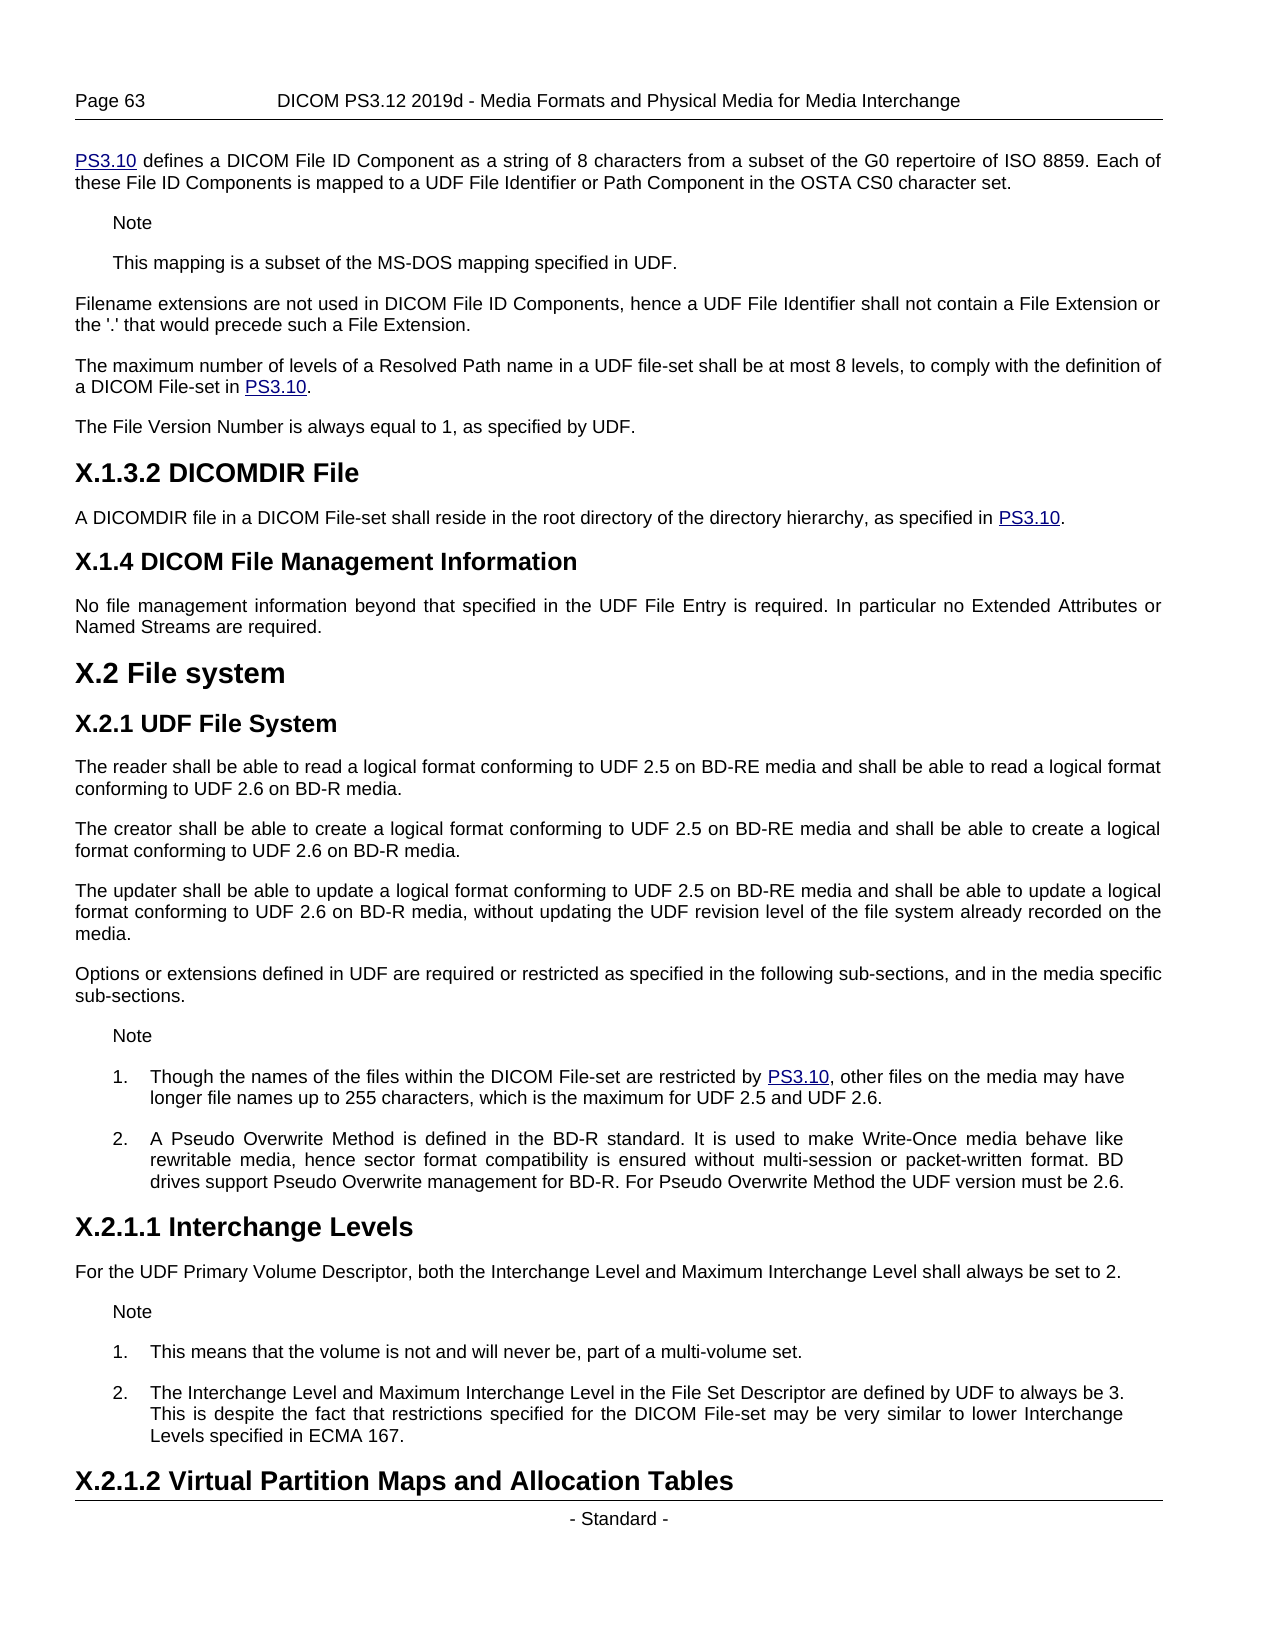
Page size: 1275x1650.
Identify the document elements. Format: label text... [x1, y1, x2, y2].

text 1. This means that the volume is not and will never be, part of a multi-volume set. [112, 1341, 1125, 1363]
text Note [112, 1025, 1125, 1047]
text The updater shall be able to update a logical format conforming to UDF 2.5 on BD-RE media and shall be able to update a logical format conforming to UDF 2.6 on BD-R media, without updating the UDF revision level of the file system already recorded on the media. [75, 880, 1162, 944]
text 2. The Interchange Level and Maximum Interchange Level in the File Set Descriptor are defined by UDF to always be 3. This is despite the fact that restrictions specified for the DICOM File-set may be very similar to lower Interchange Levels specified in ECMA 167. [112, 1382, 1125, 1446]
text X.2.1.2 Virtual Partition Maps and Allocation Tables [75, 1465, 1162, 1496]
text X.2 File system [75, 656, 1162, 690]
text The maximum number of levels of a Resolved Path name in a UDF file-set shall be at most 8 levels, to comply with the definition of a DICOM File-set in PS3.10. [75, 354, 1162, 397]
text 2. A Pseudo Overwrite Method is defined in the BD-R standard. It is used to make Write-Once media behave like rewritable media, hence sector format compatibility is ensured without multi-session or packet-written format. BD drives support Pseudo Overwrite management for BD-R. For Pseudo Overwrite Method the UDF version must be 2.6. [112, 1127, 1125, 1192]
text For the UDF Primary Volume Descriptor, both the Interchange Level and Maximum Interchange Level shall always be set to 2. [75, 1261, 1162, 1282]
text No file management information beyond that specified in the UDF File Entry is required. In particular no Extended Attributes or Named Streams are required. [75, 594, 1162, 637]
text Options or extensions defined in UDF are required or restricted as specified in the following sub-sections, and in the media specific sub-sections. [75, 963, 1162, 1006]
text X.1.4 DICOM File Management Information [75, 547, 1162, 576]
text Note [112, 1301, 1125, 1323]
text A DICOMDIR file in a DICOM File-set shall reside in the root directory of the directory hierarchy, as specified in PS3.10. [75, 507, 1162, 528]
text X.2.1.1 Interchange Levels [75, 1211, 1162, 1242]
text 1. Though the names of the files within the DICOM File-set are restricted by PS3.10, other files on the media may have longer file names up to 255 characters, which is the maximum for UDF 2.5 and UDF 2.6. [112, 1065, 1125, 1108]
text Note [112, 212, 1125, 233]
text The creator shall be able to create a logical format conforming to UDF 2.5 on BD-RE media and shall be able to create a logical format conforming to UDF 2.6 on BD-R media. [75, 818, 1162, 861]
text Filename extensions are not used in DICOM File ID Components, hence a UDF File Identifier shall not contain a File Extension or the '.' that would precede such a File Extension. [75, 292, 1162, 336]
text X.2.1 UDF File System [75, 708, 1162, 737]
text PS3.10 defines a DICOM File ID Component as a string of 8 characters from a subset of the G0 repertoire of ISO 8859. Each of these File ID Components is mapped to a UDF File Identifier or Path Component in the OSTA CS0 character set. [75, 150, 1162, 193]
text The File Version Number is always equal to 1, as specified by UDF. [75, 416, 1162, 438]
text The reader shall be able to read a logical format conforming to UDF 2.5 on BD-RE media and shall be able to read a logical format conforming to UDF 2.6 on BD-R media. [75, 756, 1162, 799]
text X.1.3.2 DICOMDIR File [75, 457, 1162, 488]
text This mapping is a subset of the MS-DOS mapping specified in UDF. [112, 252, 1125, 274]
